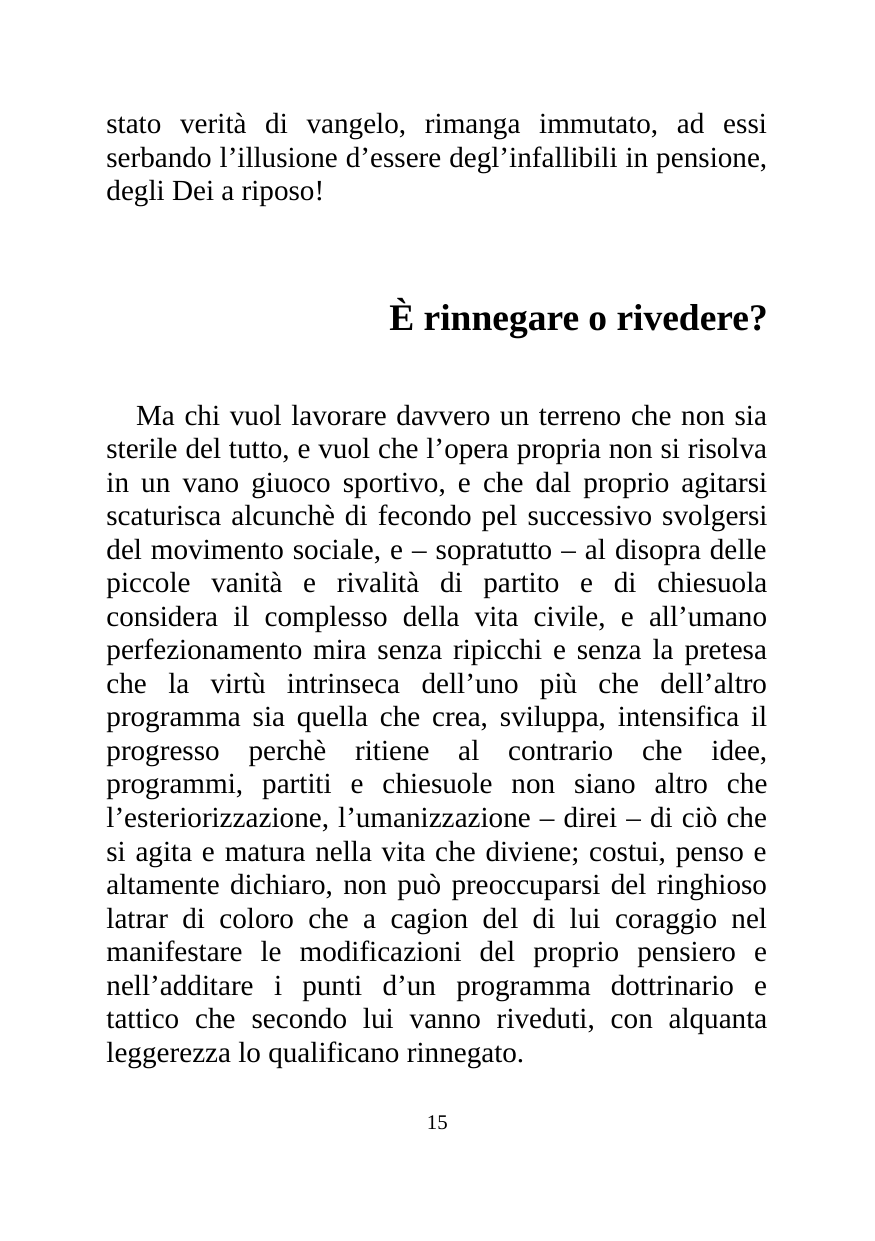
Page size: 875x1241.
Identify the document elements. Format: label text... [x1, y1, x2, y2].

text Ma chi vuol lavorare davvero un terreno che non sia sterile del tutto, e vuol che l’opera propria non si risolva in un vano giuoco sportivo, e che dal proprio agitarsi scaturisca alcunchè di fecondo pel successivo svolgersi del movimento sociale, e – sopratutto – al disopra delle piccole vanità e rivalità di partito e di chiesuola considera il complesso della vita civile, e all’umano perfezionamento mira senza ripicchi e senza la pretesa che la virtù intrinseca dell’uno più che dell’altro programma sia quella che crea, sviluppa, intensifica il progresso perchè ritiene al contrario che idee, programmi, partiti e chiesuole non siano altro che l’esteriorizzazione, l’umanizzazione – direi – di ciò che si agita e matura nella vita che diviene; costui, penso e altamente dichiaro, non può preoccuparsi del ringhioso latrar di coloro che a cagion del di lui coraggio nel manifestare le modificazioni del proprio pensiero e nell’additare i punti d’un programma dottrinario e tattico che secondo lui vanno riveduti, con alquanta leggerezza lo qualificano rinnegato. [106, 398, 768, 1068]
text stato verità di vangelo, rimanga immutato, ad essi serbando l’illusione d’essere degl’infallibili in pensione, degli Dei a riposo! [106, 106, 768, 207]
subtitle È rinnegare o rivedere? [106, 295, 768, 338]
